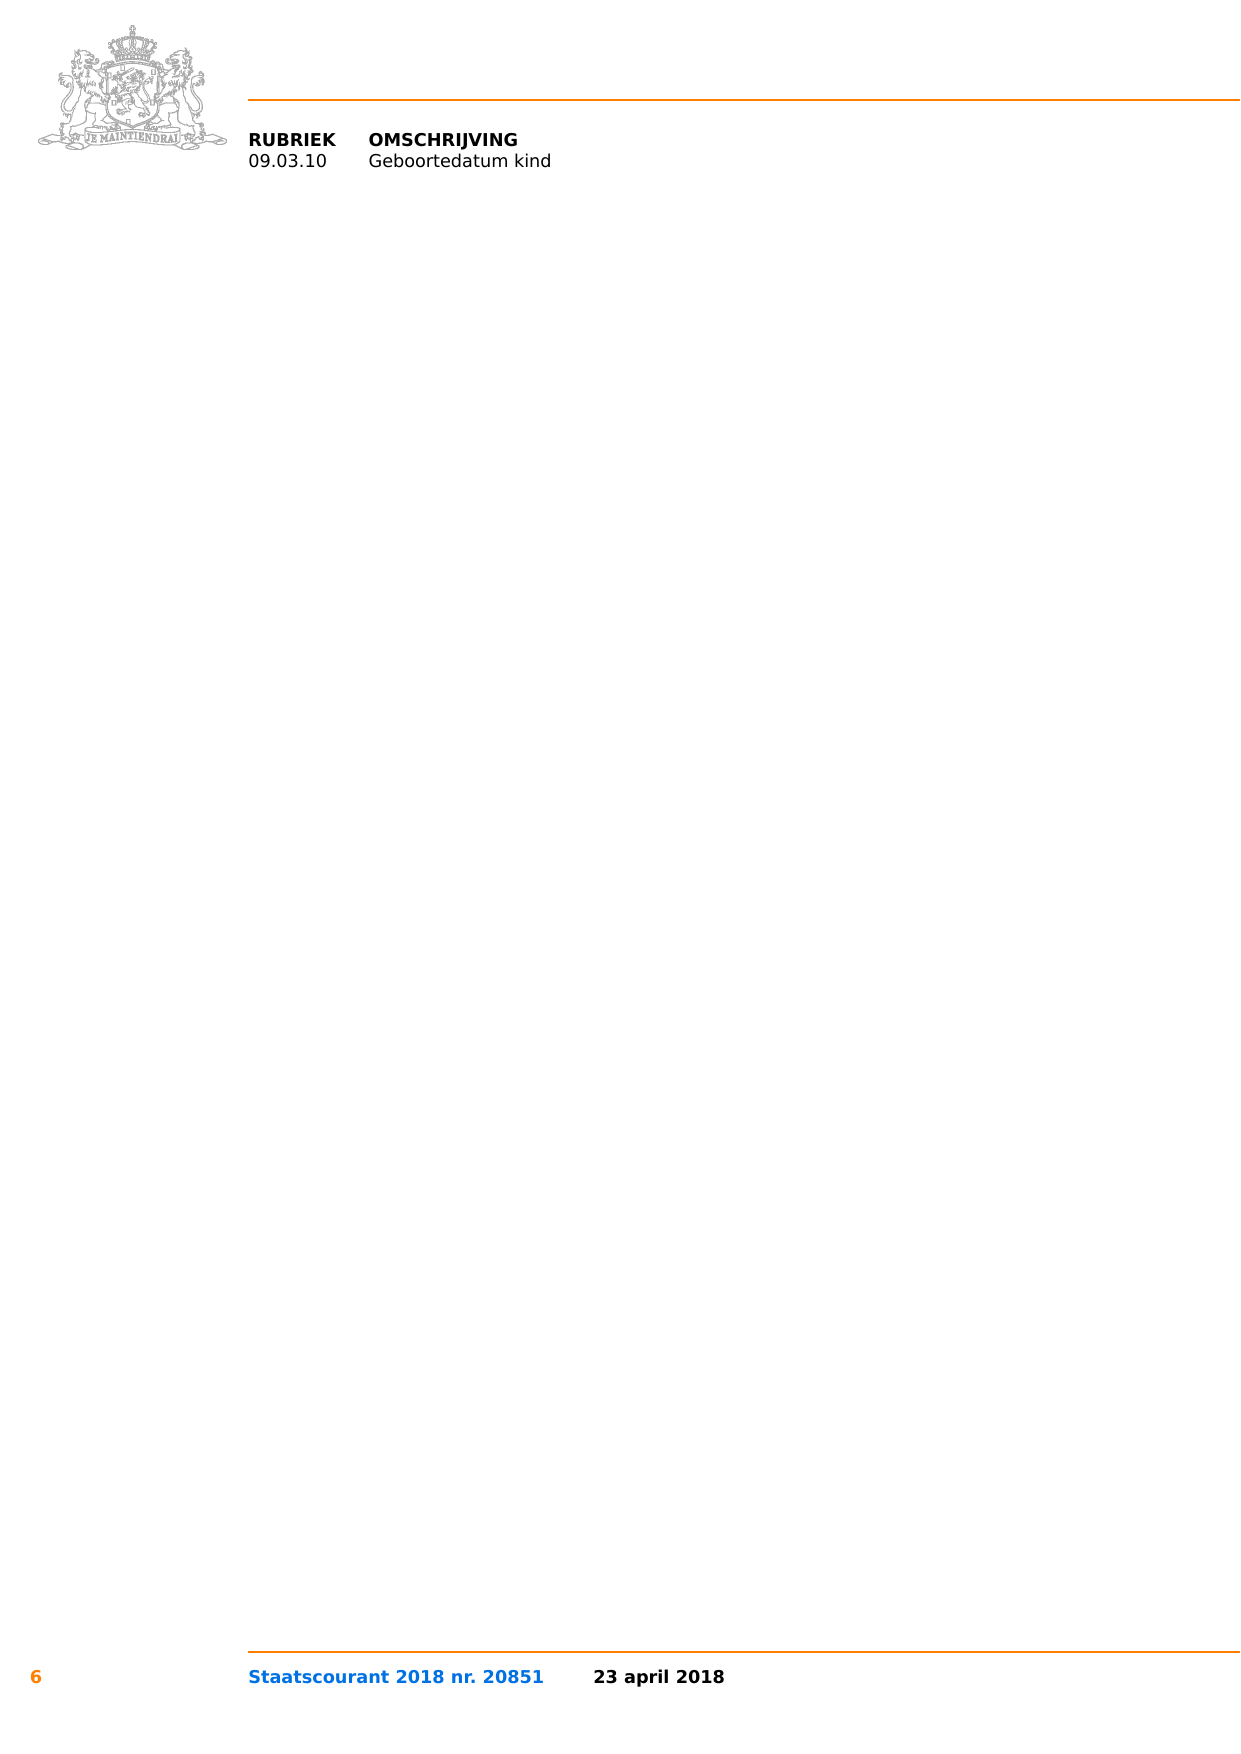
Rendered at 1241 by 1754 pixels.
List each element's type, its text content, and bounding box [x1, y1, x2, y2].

table_header OMSCHRIJVING [363, 130, 1163, 151]
table_cell 09.03.10 [248, 151, 362, 171]
table_cell Geboortedatum kind [363, 151, 1163, 171]
picture [38, 25, 227, 150]
table_header RUBRIEK [248, 130, 362, 151]
